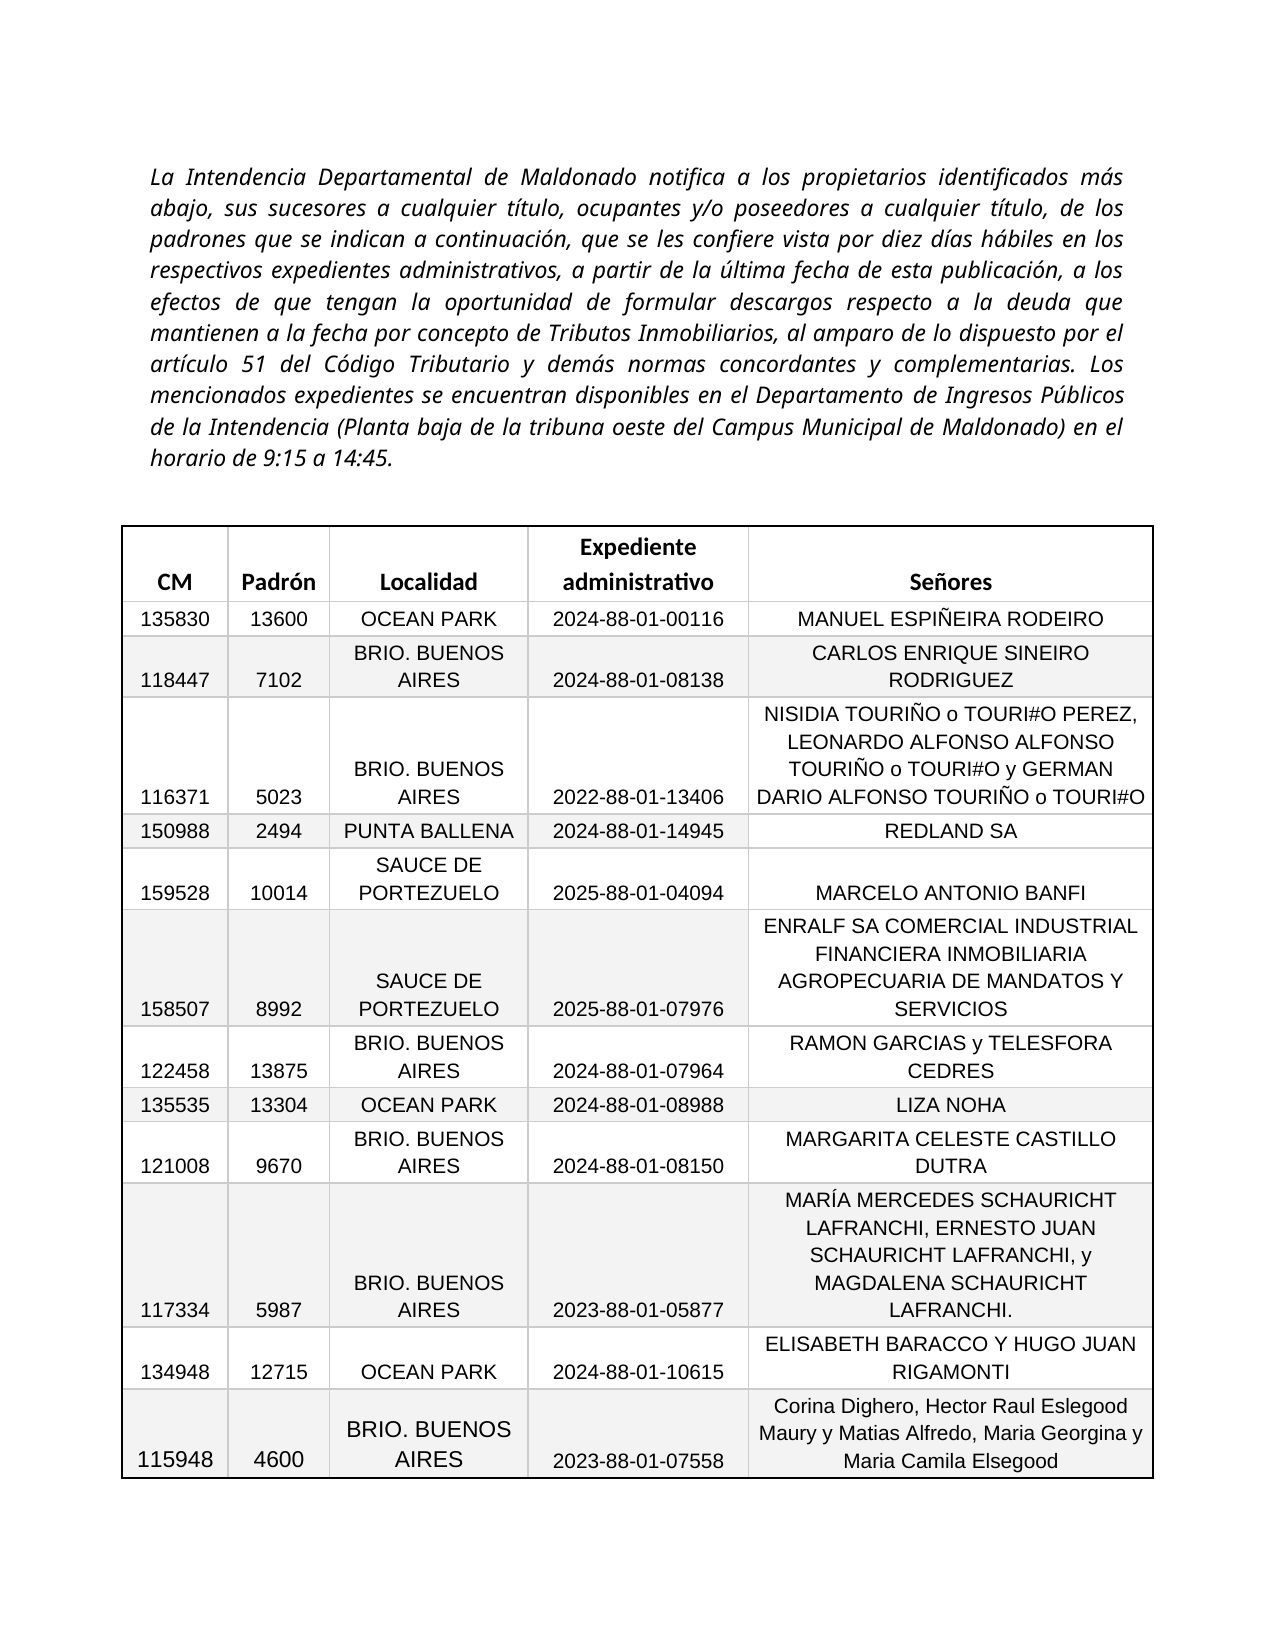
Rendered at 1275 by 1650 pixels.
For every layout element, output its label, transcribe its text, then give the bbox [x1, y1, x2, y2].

table_cell ENRALF SA COMERCIAL INDUSTRIAL FINANCIERA INMOBILIARIA AGROPECUARIA DE MANDATOS Y SERVICIOS [749, 910, 1152, 1025]
table_cell MANUEL ESPIÑEIRA RODEIRO [749, 602, 1152, 635]
table_header Expediente administrativo [529, 527, 748, 601]
table_cell 122458 [123, 1027, 227, 1087]
table_cell 135535 [123, 1088, 227, 1121]
table_cell OCEAN PARK [330, 1088, 527, 1121]
table_cell 5987 [229, 1184, 329, 1326]
table_cell 2024-88-01-08138 [529, 637, 748, 696]
table_header CM [123, 527, 227, 601]
table_cell SAUCE DE PORTEZUELO [330, 849, 527, 908]
table_cell 13875 [229, 1027, 329, 1087]
table_cell 150988 [123, 815, 227, 847]
table_cell 2022-88-01-13406 [529, 698, 748, 813]
table_cell CARLOS ENRIQUE SINEIRO RODRIGUEZ [749, 637, 1152, 696]
table_cell 2023-88-01-07558 [529, 1390, 748, 1477]
table_cell 2024-88-01-00116 [529, 602, 748, 635]
table_cell LIZA NOHA [749, 1088, 1152, 1121]
table_cell 2025-88-01-07976 [529, 910, 748, 1025]
table_cell BRIO. BUENOS AIRES [330, 698, 527, 813]
table_cell REDLAND SA [749, 815, 1152, 847]
table_cell 159528 [123, 849, 227, 908]
table_cell NISIDIA TOURIÑO o TOURI#O PEREZ, LEONARDO ALFONSO ALFONSO TOURIÑO o TOURI#O y GERMAN DARIO ALFONSO TOURIÑO o TOURI#O [749, 698, 1152, 813]
table_cell MARCELO ANTONIO BANFI [749, 849, 1152, 908]
table_header Padrón [229, 527, 329, 601]
table_cell BRIO. BUENOS AIRES [330, 1027, 527, 1087]
table_header Señores [749, 527, 1152, 601]
table_cell 118447 [123, 637, 227, 696]
table_cell 115948 [123, 1390, 227, 1477]
table_cell OCEAN PARK [330, 602, 527, 635]
table_cell 4600 [229, 1390, 329, 1477]
table_cell MARGARITA CELESTE CASTILLO DUTRA [749, 1122, 1152, 1182]
table_cell 7102 [229, 637, 329, 696]
table_cell 10014 [229, 849, 329, 908]
table_cell 2025-88-01-04094 [529, 849, 748, 908]
table_cell 9670 [229, 1122, 329, 1182]
table_cell 158507 [123, 910, 227, 1025]
text La Intendencia Departamental de Maldonado notifica a los propietarios identificados más abajo, sus sucesores a cualquier título, ocupantes y/o poseedores a cualquier título, de los padrones que se indican a continuación, que se les confiere vista por diez días hábiles en los respectivos expedientes administrativos, a partir de la última fecha de esta publicación, a los efectos de que tengan la oportunidad de formular descargos respecto a la deuda que mantienen a la fecha por concepto de Tributos Inmobiliarios, al amparo de lo dispuesto por el artículo 51 del Código Tributario y demás normas concordantes y complementarias. Los mencionados expedientes se encuentran disponibles en el Departamento de Ingresos Públicos de la Intendencia (Planta baja de la tribuna oeste del Campus Municipal de Maldonado) en el horario de 9:15 a 14:45. [150, 160, 1125, 473]
table_cell 2023-88-01-05877 [529, 1184, 748, 1326]
table_cell 116371 [123, 698, 227, 813]
table_cell 2024-88-01-08150 [529, 1122, 748, 1182]
table_header Localidad [330, 527, 527, 601]
table_cell 2024-88-01-07964 [529, 1027, 748, 1087]
table_cell 117334 [123, 1184, 227, 1326]
table_cell 13600 [229, 602, 329, 635]
table_cell RAMON GARCIAS y TELESFORA CEDRES [749, 1027, 1152, 1087]
table_cell BRIO. BUENOS AIRES [330, 1390, 527, 1477]
table_cell 13304 [229, 1088, 329, 1121]
table_cell MARÍA MERCEDES SCHAURICHT LAFRANCHI, ERNESTO JUAN SCHAURICHT LAFRANCHI, y MAGDALENA SCHAURICHT LAFRANCHI. [749, 1184, 1152, 1326]
table_cell 2024-88-01-14945 [529, 815, 748, 847]
table_cell 121008 [123, 1122, 227, 1182]
table_cell 8992 [229, 910, 329, 1025]
table_cell OCEAN PARK [330, 1328, 527, 1388]
table_cell BRIO. BUENOS AIRES [330, 1122, 527, 1182]
table_cell 12715 [229, 1328, 329, 1388]
table_cell PUNTA BALLENA [330, 815, 527, 847]
table_cell BRIO. BUENOS AIRES [330, 637, 527, 696]
table_cell 2494 [229, 815, 329, 847]
table_cell BRIO. BUENOS AIRES [330, 1184, 527, 1326]
table_cell 2024-88-01-08988 [529, 1088, 748, 1121]
table_cell 2024-88-01-10615 [529, 1328, 748, 1388]
table_cell 135830 [123, 602, 227, 635]
table_cell 134948 [123, 1328, 227, 1388]
table_cell Corina Dighero, Hector Raul Eslegood Maury y Matias Alfredo, Maria Georgina y Maria Camila Elsegood [749, 1390, 1152, 1477]
table_cell ELISABETH BARACCO Y HUGO JUAN RIGAMONTI [749, 1328, 1152, 1388]
table_cell 5023 [229, 698, 329, 813]
table_cell SAUCE DE PORTEZUELO [330, 910, 527, 1025]
